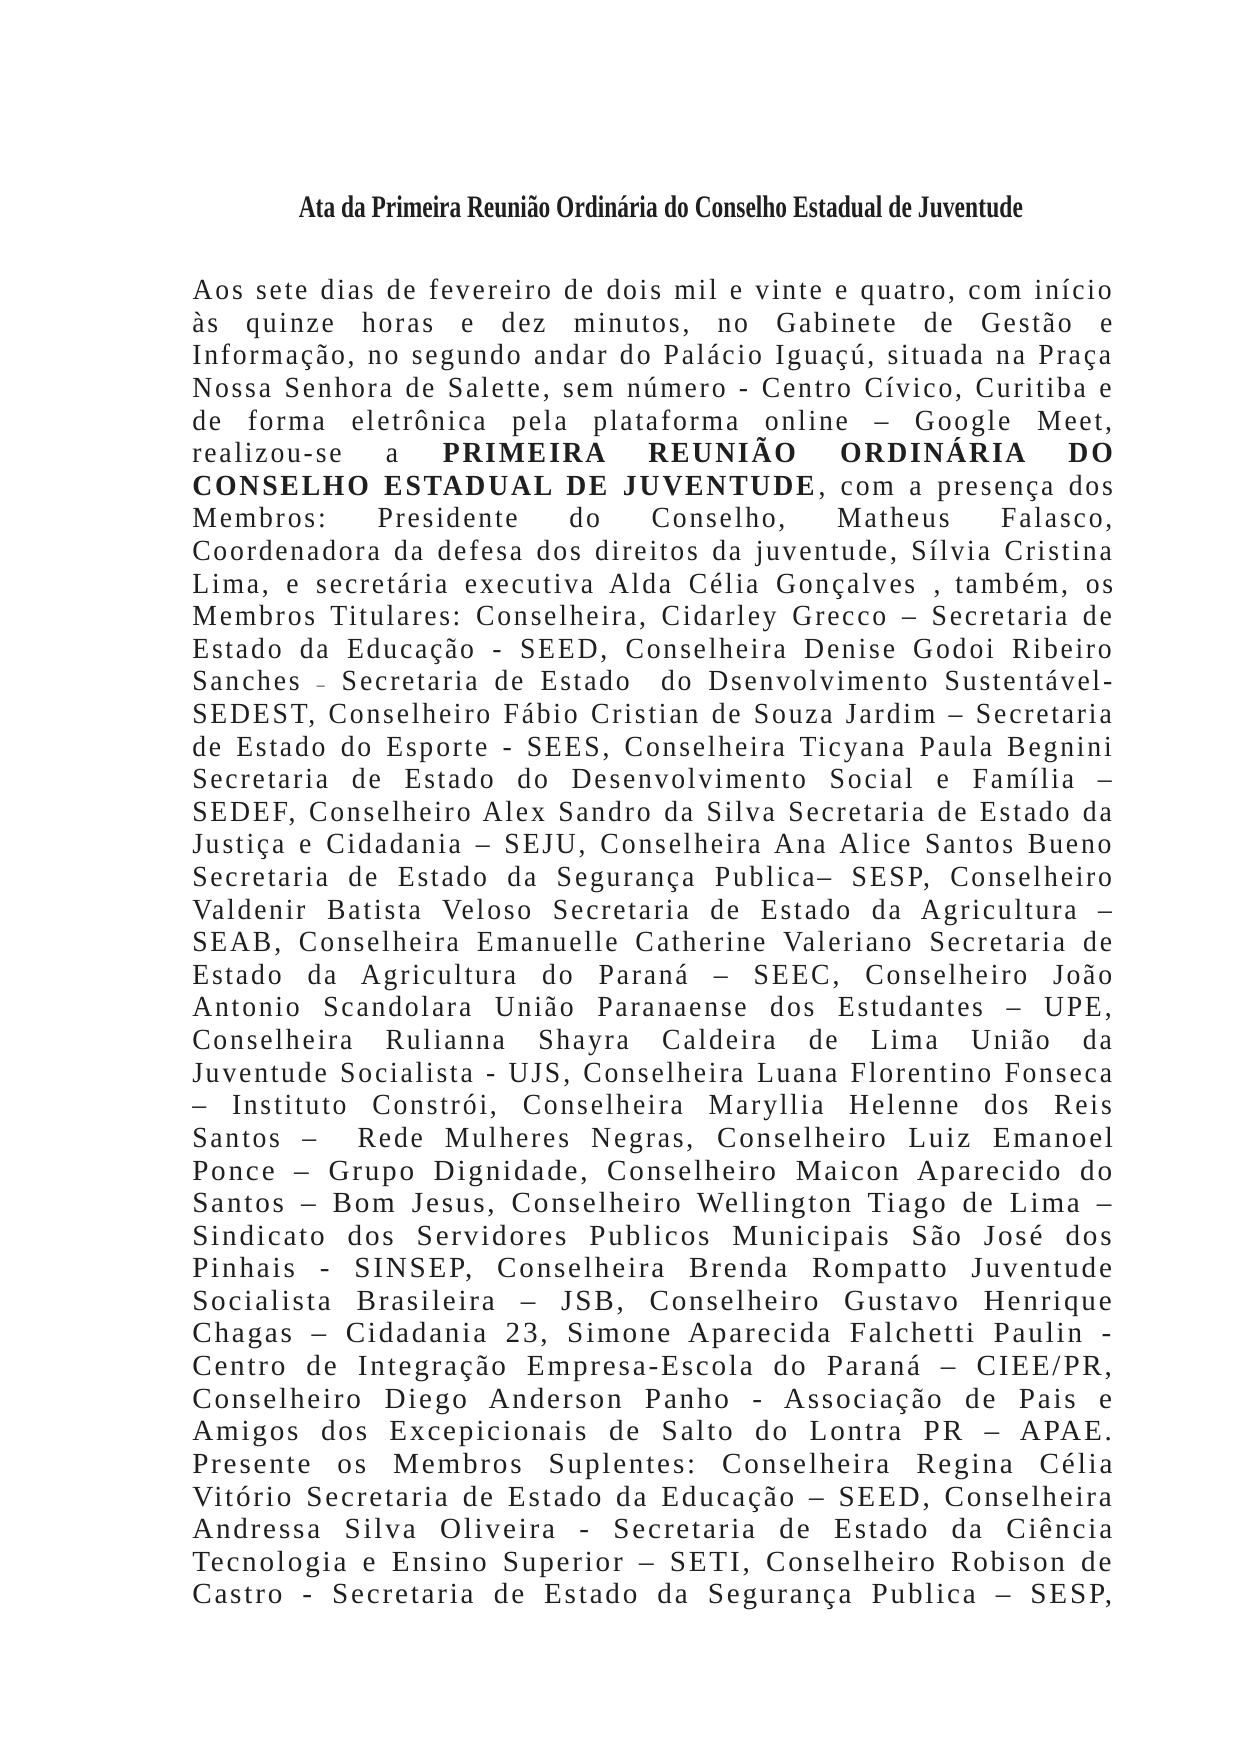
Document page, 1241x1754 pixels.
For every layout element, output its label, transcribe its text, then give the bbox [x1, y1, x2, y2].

text Aos sete dias de fevereiro de dois mil e vinte e quatro, com início às quinze horas e dez minutos, no Gabinete de Gestão e Informação, no segundo andar do Palácio Iguaçú, situada na Praça Nossa Senhora de Salette, sem número - Centro Cívico, Curitiba e de forma eletrônica pela plataforma online – Google Meet, realizou-se a PRIMEIRA REUNIÃO ORDINÁRIA DO CONSELHO ESTADUAL DE JUVENTUDE, com a presença dos Membros: Presidente do Conselho, Matheus Falasco, Coordenadora da defesa dos direitos da juventude, Sílvia Cristina Lima, e secretária executiva Alda Célia Gonçalves , também, os Membros Titulares: Conselheira, Cidarley Grecco – Secretaria de Estado da Educação - SEED, Conselheira Denise Godoi Ribeiro Sanches – Secretaria de Estado do Dsenvolvimento Sustentável- SEDEST, Conselheiro Fábio Cristian de Souza Jardim – Secretaria de Estado do Esporte - SEES, Conselheira Ticyana Paula Begnini Secretaria de Estado do Desenvolvimento Social e Família – SEDEF, Conselheiro Alex Sandro da Silva Secretaria de Estado da Justiça e Cidadania – SEJU, Conselheira Ana Alice Santos Bueno Secretaria de Estado da Segurança Publica– SESP, Conselheiro Valdenir Batista Veloso Secretaria de Estado da Agricultura – SEAB, Conselheira Emanuelle Catherine Valeriano Secretaria de Estado da Agricultura do Paraná – SEEC, Conselheiro João Antonio Scandolara União Paranaense dos Estudantes – UPE, Conselheira Rulianna Shayra Caldeira de Lima União da Juventude Socialista - UJS, Conselheira Luana Florentino Fonseca – Instituto Constrói, Conselheira Maryllia Helenne dos Reis Santos – Rede Mulheres Negras, Conselheiro Luiz Emanoel Ponce – Grupo Dignidade, Conselheiro Maicon Aparecido do Santos – Bom Jesus, Conselheiro Wellington Tiago de Lima –Sindicato dos Servidores Publicos Municipais São José dos Pinhais - SINSEP, Conselheira Brenda Rompatto Juventude Socialista Brasileira – JSB, Conselheiro Gustavo Henrique Chagas – Cidadania 23, Simone Aparecida Falchetti Paulin - Centro de Integração Empresa-Escola do Paraná – CIEE/PR, Conselheiro Diego Anderson Panho - Associação de Pais e Amigos dos Excepicionais de Salto do Lontra PR – APAE. Presente os Membros Suplentes: Conselheira Regina Célia Vitório Secretaria de Estado da Educação – SEED, Conselheira Andressa Silva Oliveira - Secretaria de Estado da Ciência Tecnologia e Ensino Superior – SETI, Conselheiro Robison de Castro - Secretaria de Estado da Segurança Publica – SESP, [192, 273, 1113, 1610]
text Ata da Primeira Reunião Ordinária do Conselho Estadual de Juventude [208, 197, 1113, 222]
